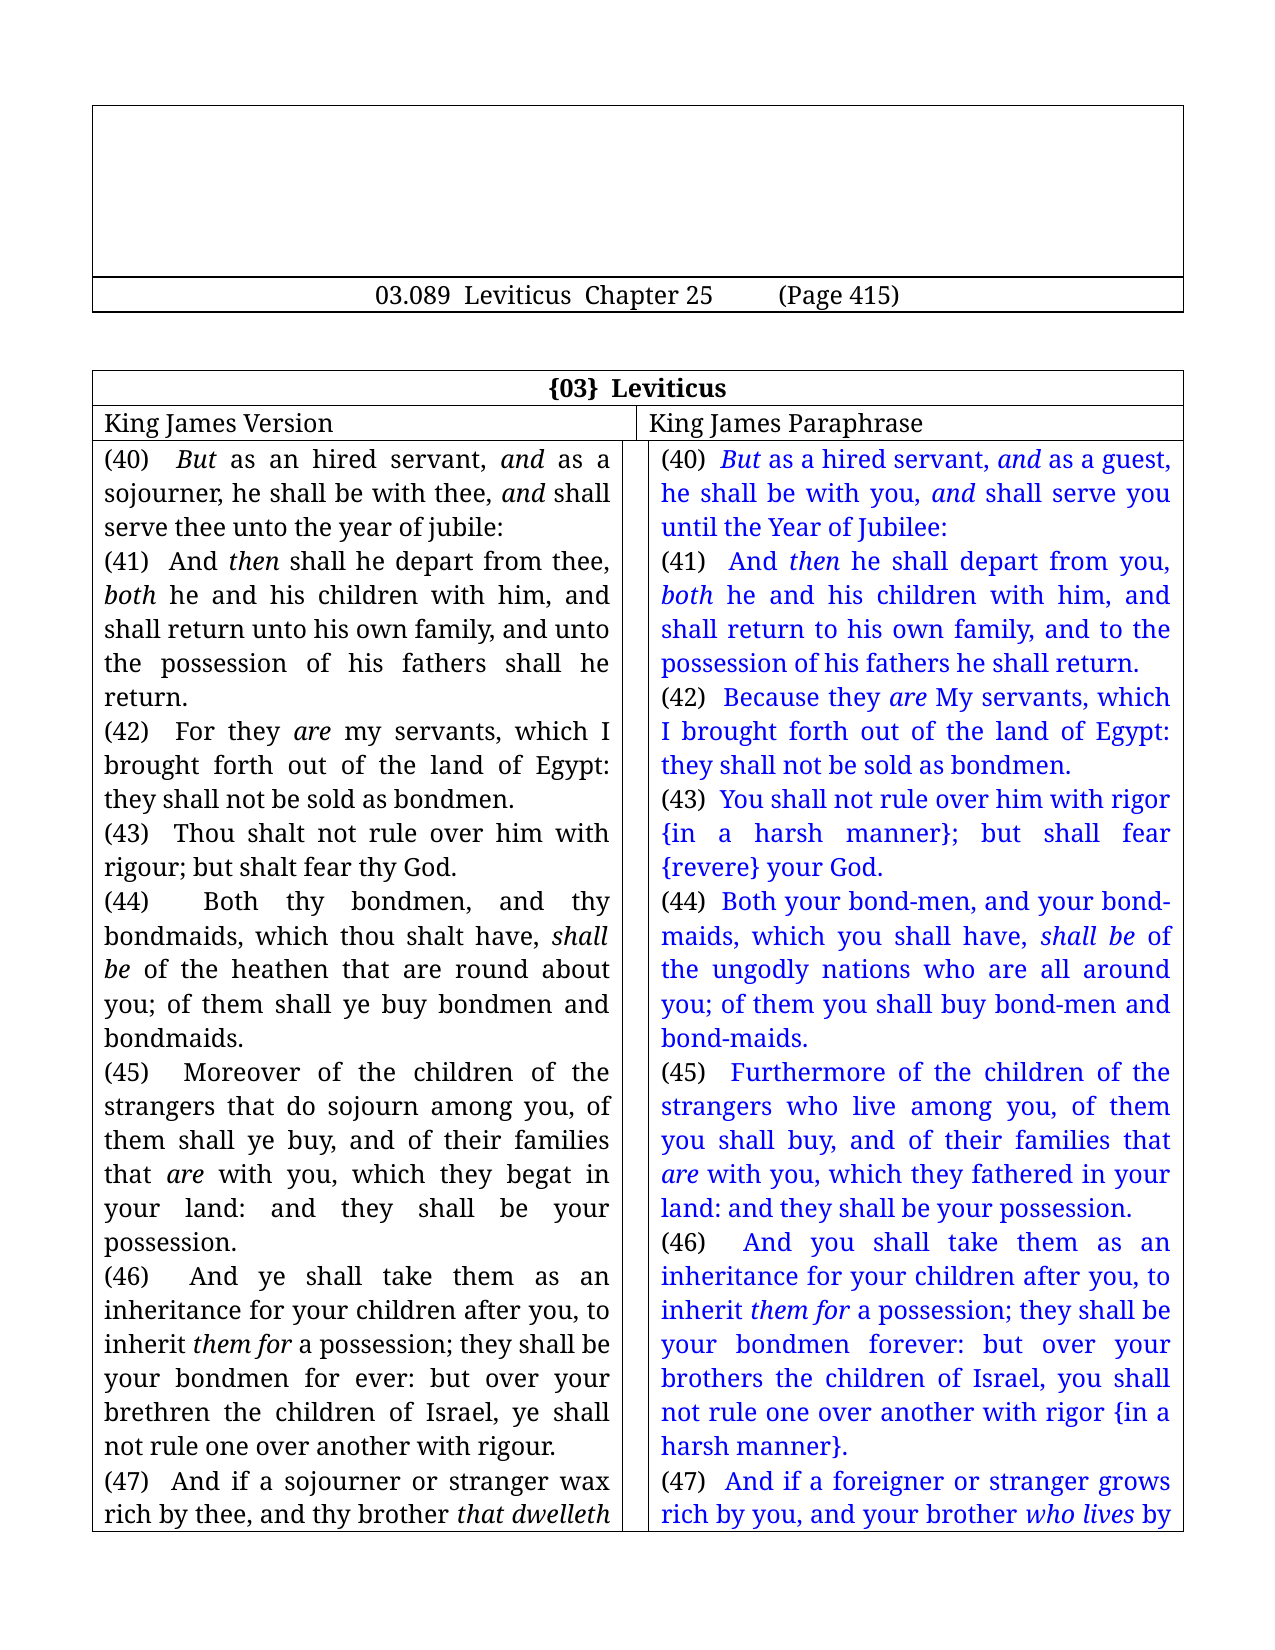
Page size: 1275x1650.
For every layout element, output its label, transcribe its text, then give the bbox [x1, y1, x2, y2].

table_header {03} Leviticus [93, 371, 1183, 405]
table_cell (40) But as an hired servant, and as a sojourner, he shall be with thee, and shall serve thee unto the year of jubile: (41) And then shall he depart from thee, both he and his children with him, and shall return unto his own family, and unto the possession of his fathers shall he return. (42) For they are my servants, which I brought forth out of the land of Egypt: they shall not be sold as bondmen. (43) Thou shalt not rule over him with rigour; but shalt fear thy God. (44) Both thy bondmen, and thy bondmaids, which thou shalt have, shall be of the heathen that are round about you; of them shall ye buy bondmen and bondmaids. (45) Moreover of the children of the strangers that do sojourn among you, of them shall ye buy, and of their families that are with you, which they begat in your land: and they shall be your possession. (46) And ye shall take them as an inheritance for your children after you, to inherit them for a possession; they shall be your bondmen for ever: but over your brethren the children of Israel, ye shall not rule one over another with rigour. (47) And if a sojourner or stranger wax rich by thee, and thy brother that dwelleth [93, 441, 622, 1531]
table_cell King James Version [93, 406, 636, 440]
table_cell [623, 441, 648, 1531]
table_cell 03.089 Leviticus Chapter 25 (Page 415) [93, 278, 1183, 311]
table_cell (40) But as a hired servant, and as a guest, he shall be with you, and shall serve you until the Year of Jubilee: (41) And then he shall depart from you, both he and his children with him, and shall return to his own family, and to the possession of his fathers he shall return. (42) Because they are My servants, which I brought forth out of the land of Egypt: they shall not be sold as bondmen. (43) You shall not rule over him with rigor {in a harsh manner}; but shall fear {revere} your God. (44) Both your bond-men, and your bond-maids, which you shall have, shall be of the ungodly nations who are all around you; of them you shall buy bond-men and bond-maids. (45) Furthermore of the children of the strangers who live among you, of them you shall buy, and of their families that are with you, which they fathered in your land: and they shall be your possession. (46) And you shall take them as an inheritance for your children after you, to inherit them for a possession; they shall be your bondmen forever: but over your brothers the children of Israel, you shall not rule one over another with rigor {in a harsh manner}. (47) And if a foreigner or stranger grows rich by you, and your brother who lives by [649, 441, 1183, 1531]
table_cell King James Paraphrase [637, 406, 1183, 440]
table_cell [93, 106, 1183, 276]
